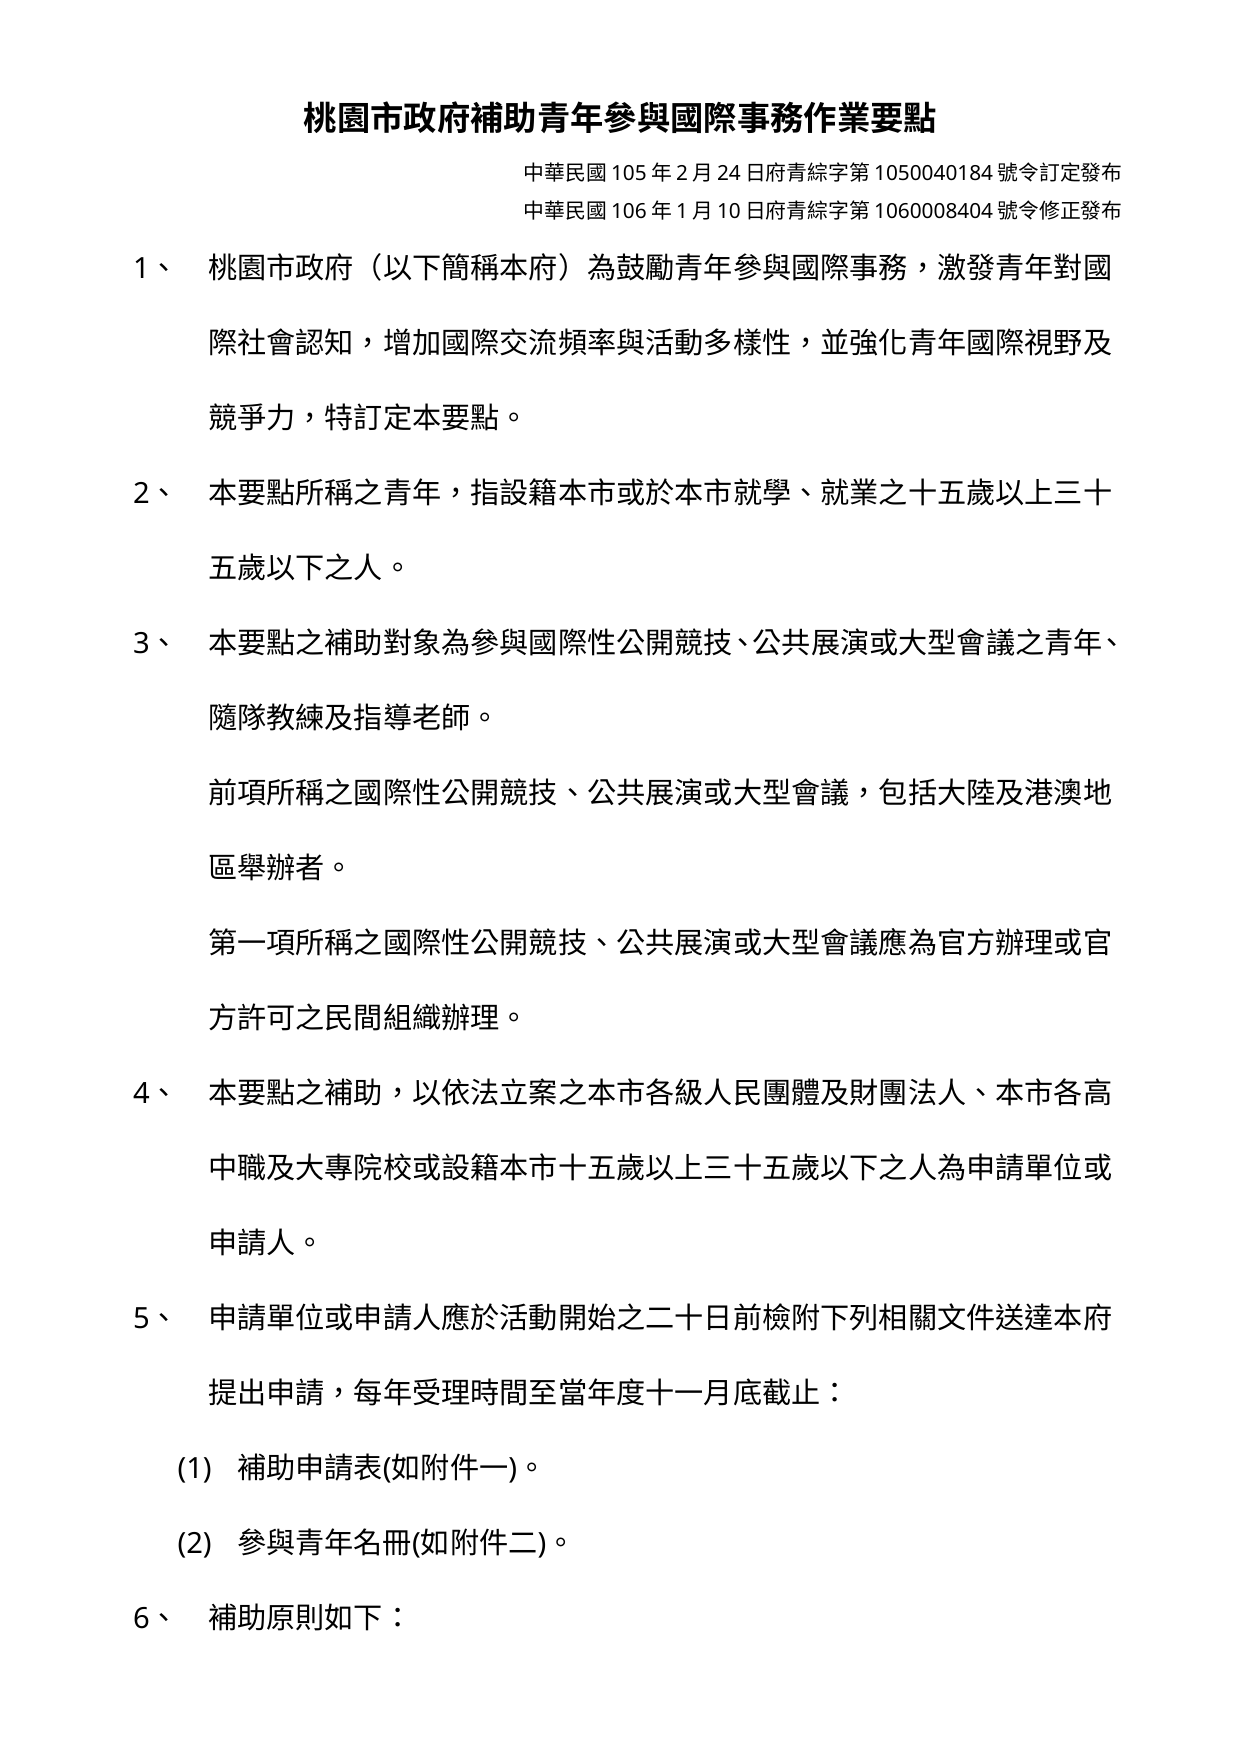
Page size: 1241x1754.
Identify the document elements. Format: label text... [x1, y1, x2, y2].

text 前項所稱之國際性公開競技、公共展演或大型會議，包括大陸及港澳地區舉辦者。 [208, 753, 1122, 903]
list 參與青年名冊(如附件二)。 [177, 1503, 1122, 1578]
list 桃園市政府（以下簡稱本府）為鼓勵青年參與國際事務，激發青年對國際社會認知，增加國際交流頻率與活動多樣性，並強化青年國際視野及競爭力，特訂定本要點。 [133, 228, 1122, 453]
text 桃園市政府補助青年參與國際事務作業要點 [118, 78, 1122, 153]
list 補助申請表(如附件一)。 [177, 1428, 1122, 1503]
list 本要點之補助，以依法立案之本市各級人民團體及財團法人、本市各高中職及大專院校或設籍本市十五歲以上三十五歲以下之人為申請單位或申請人。 [133, 1053, 1122, 1278]
text 第一項所稱之國際性公開競技、公共展演或大型會議應為官方辦理或官方許可之民間組織辦理。 [208, 903, 1122, 1053]
list 申請單位或申請人應於活動開始之二十日前檢附下列相關文件送達本府提出申請，每年受理時間至當年度十一月底截止： [133, 1278, 1122, 1428]
list 本要點之補助對象為參與國際性公開競技、公共展演或大型會議之青年、隨隊教練及指導老師。 [133, 603, 1122, 753]
list 補助原則如下： [133, 1578, 1122, 1653]
list 本要點所稱之青年，指設籍本市或於本市就學、就業之十五歲以上三十五歲以下之人。 [133, 453, 1122, 603]
text 中華民國105年2月24日府青綜字第1050040184號令訂定發布 [118, 153, 1122, 191]
text 中華民國106年1月10日府青綜字第1060008404號令修正發布 [118, 191, 1122, 228]
